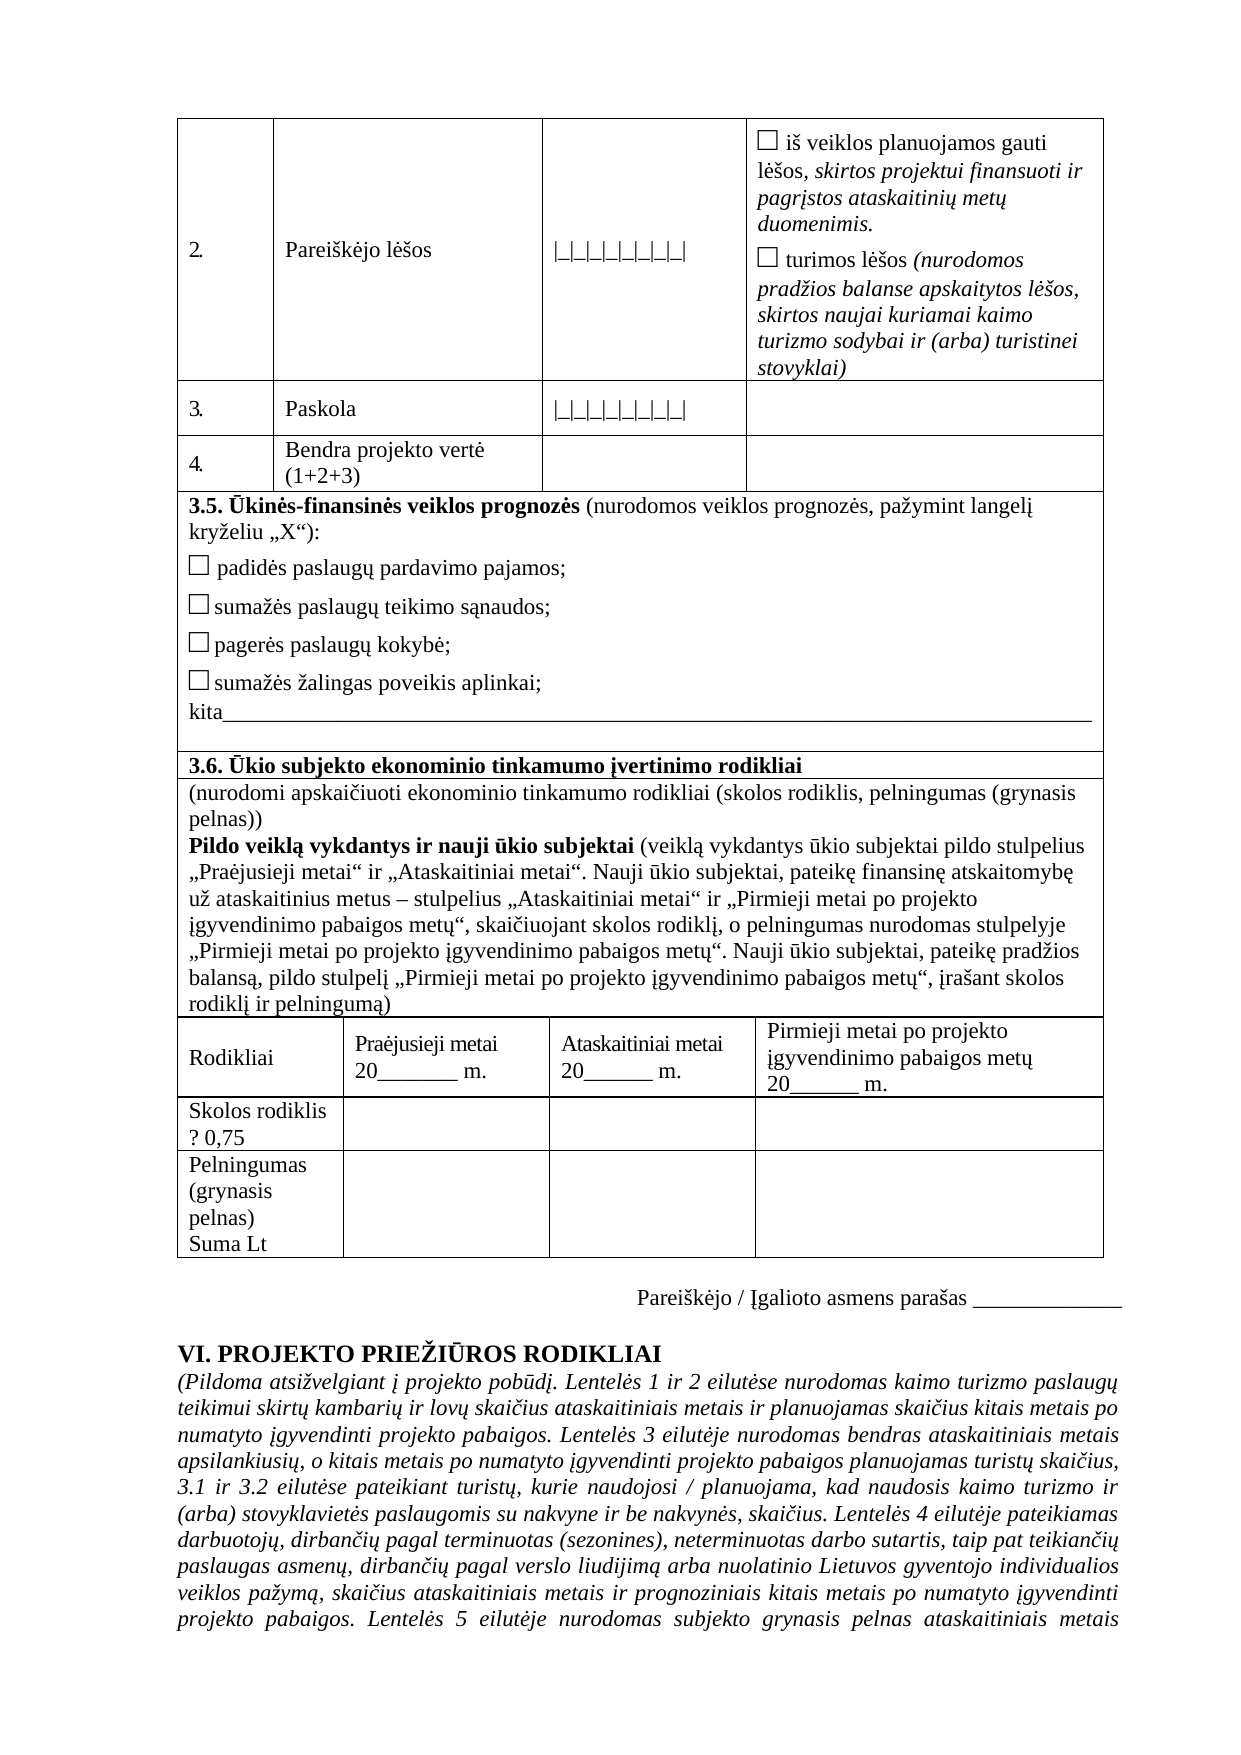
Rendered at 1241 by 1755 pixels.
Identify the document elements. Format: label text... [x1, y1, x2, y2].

table_cell 3.5. Ūkinės-finansinės veiklos prognozės (nurodomos veiklos prognozės, pažymint langelį kryželiu „X“): □ padidės paslaugų pardavimo pajamos; □ sumažės paslaugų teikimo sąnaudos; □ pagerės paslaugų kokybė; □ sumažės žalingas poveikis aplinkai; kita [178, 492, 1103, 751]
table_cell [747, 381, 1103, 435]
table_cell [756, 1098, 1103, 1150]
table_cell 3. [178, 381, 273, 435]
table_cell [344, 1098, 549, 1150]
text VI. Projekto priežiūros rodikliai [177, 1339, 1122, 1368]
table_cell Paskola [274, 381, 542, 435]
table_cell □ iš veiklos planuojamos gauti lėšos, skirtos projektui finansuoti ir pagrįstos ataskaitinių metų duomenimis. □ turimos lėšos (nurodomos pradžios balanse apskaitytos lėšos, skirtos naujai kuriamai kaimo turizmo sodybai ir (arba) turistinei stovyklai) [747, 119, 1103, 380]
table_cell [756, 1151, 1103, 1257]
table_cell Skolos rodiklis ?<= 0,75 [178, 1098, 343, 1150]
table_cell |_|_|_|_|_|_|_|_| [543, 119, 746, 380]
table_cell [344, 1151, 549, 1257]
table_cell |_|_|_|_|_|_|_|_| [543, 381, 746, 435]
table_cell [550, 1151, 755, 1257]
table_cell Pelningumas (grynasis pelnas) Suma Lt [178, 1151, 343, 1257]
table_cell Ataskaitiniai metai 20______ m. [550, 1018, 755, 1096]
text (Pildoma atsižvelgiant į projekto pobūdį. Lentelės 1 ir 2 eilutėse nurodomas kaimo turizmo paslaugų teikimui skirtų kambarių ir lovų skaičius ataskaitiniais metais ir planuojamas skaičius kitais metais po numatyto įgyvendinti projekto pabaigos. Lentelės 3 eilutėje nurodomas bendras ataskaitiniais metais apsilankiusių, o kitais metais po numatyto įgyvendinti projekto pabaigos planuojamas turistų skaičius, 3.1 ir 3.2 eilutėse pateikiant turistų, kurie naudojosi / planuojama, kad naudosis kaimo turizmo ir (arba) stovyklavietės paslaugomis su nakvyne ir be nakvynės, skaičius. Lentelės 4 eilutėje pateikiamas darbuotojų, dirbančių pagal terminuotas (sezonines), neterminuotas darbo sutartis, taip pat teikiančių paslaugas asmenų, dirbančių pagal verslo liudijimą arba nuolatinio Lietuvos gyventojo individualios veiklos pažymą, skaičius ataskaitiniais metais ir prognoziniais kitais metais po numatyto įgyvendinti projekto pabaigos. Lentelės 5 eilutėje nurodomas subjekto grynasis pelnas ataskaitiniais metais [177, 1368, 1122, 1631]
table_cell (nurodomi apskaičiuoti ekonominio tinkamumo rodikliai (skolos rodiklis, pelningumas (grynasis pelnas)) Pildo veiklą vykdantys ir nauji ūkio subjektai (veiklą vykdantys ūkio subjektai pildo stulpelius „Praėjusieji metai“ ir „Ataskaitiniai metai“. Nauji ūkio subjektai, pateikę finansinę atskaitomybę už ataskaitinius metus – stulpelius „Ataskaitiniai metai“ ir „Pirmieji metai po projekto įgyvendinimo pabaigos metų“, skaičiuojant skolos rodiklį, o pelningumas nurodomas stulpelyje „Pirmieji metai po projekto įgyvendinimo pabaigos metų“. Nauji ūkio subjektai, pateikę pradžios balansą, pildo stulpelį „Pirmieji metai po projekto įgyvendinimo pabaigos metų“, įrašant skolos rodiklį ir pelningumą) [178, 779, 1103, 1016]
table_cell 2. [178, 119, 273, 380]
table_cell Pareiškėjo lėšos [274, 119, 542, 380]
table_cell Praėjusieji metai 20_______ m. [344, 1018, 549, 1096]
table_cell Rodikliai [178, 1018, 343, 1096]
table_cell [550, 1098, 755, 1150]
table_cell 3.6. Ūkio subjekto ekonominio tinkamumo įvertinimo rodikliai [178, 752, 1103, 778]
table_cell Pirmieji metai po projekto įgyvendinimo pabaigos metų 20______ m. [756, 1018, 1103, 1096]
table_cell [543, 436, 746, 491]
table_cell 4. [178, 436, 273, 491]
table_cell Bendra projekto vertė (1+2+3) [274, 436, 542, 491]
table_cell [747, 436, 1103, 491]
text Pareiškėjo / Įgalioto asmens parašas _____________ [177, 1284, 1122, 1310]
